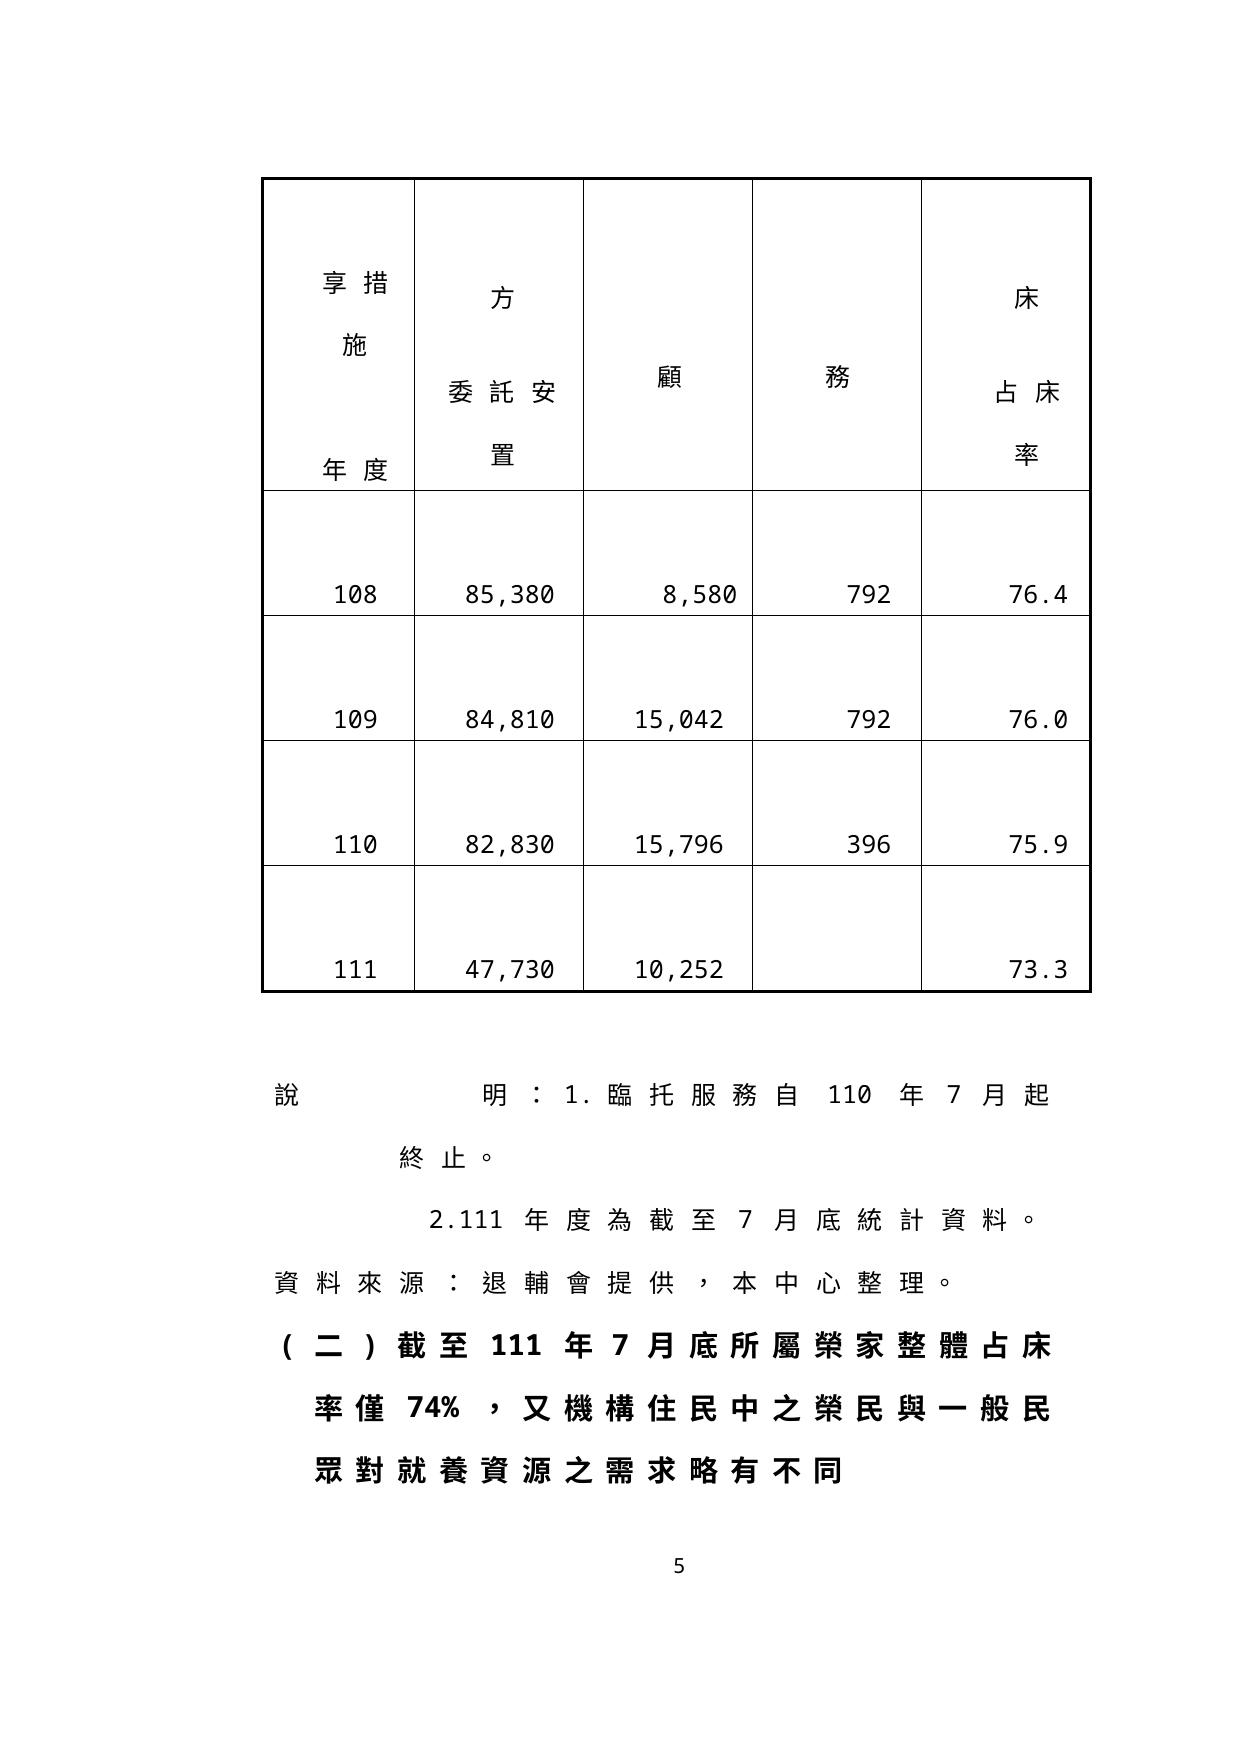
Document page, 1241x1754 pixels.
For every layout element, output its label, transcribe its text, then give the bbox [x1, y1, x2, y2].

table_cell 15,042 [584, 616, 752, 740]
table_header 顧 [584, 180, 752, 490]
text (二)截至111年7月底所屬榮家整體占床率僅74%，又機構住民中之榮民與一般民眾對就養資源之需求略有不同 [242, 1302, 1058, 1490]
table_header 方 委託安置 [415, 180, 583, 490]
table_cell 75.9 [922, 741, 1089, 865]
text 2.111年度為截至7月底統計資料。 [244, 1177, 1058, 1240]
table_cell 111 [264, 866, 414, 990]
table_cell 109 [264, 616, 414, 740]
table_header 務 [753, 180, 921, 490]
table_cell [753, 866, 921, 990]
table_cell 82,830 [415, 741, 583, 865]
table_cell 15,796 [584, 741, 752, 865]
table_cell 8,580 [584, 491, 752, 615]
table_cell 84,810 [415, 616, 583, 740]
table_cell 76.0 [922, 616, 1089, 740]
table_cell 85,380 [415, 491, 583, 615]
table_cell 792 [753, 616, 921, 740]
table_cell 792 [753, 491, 921, 615]
text 說 明：1.臨托服務自110年7月起終止。 [244, 1052, 1058, 1177]
table_header 床 占床率 [922, 180, 1089, 490]
table_cell 110 [264, 741, 414, 865]
table_cell 47,730 [415, 866, 583, 990]
table_cell 10,252 [584, 866, 752, 990]
table_cell 76.4 [922, 491, 1089, 615]
table_cell 73.3 [922, 866, 1089, 990]
text 資料來源：退輔會提供，本中心整理。 [244, 1240, 1058, 1302]
table_header 享措施 年度 [264, 180, 414, 490]
table_cell 108 [264, 491, 414, 615]
table_cell 396 [753, 741, 921, 865]
